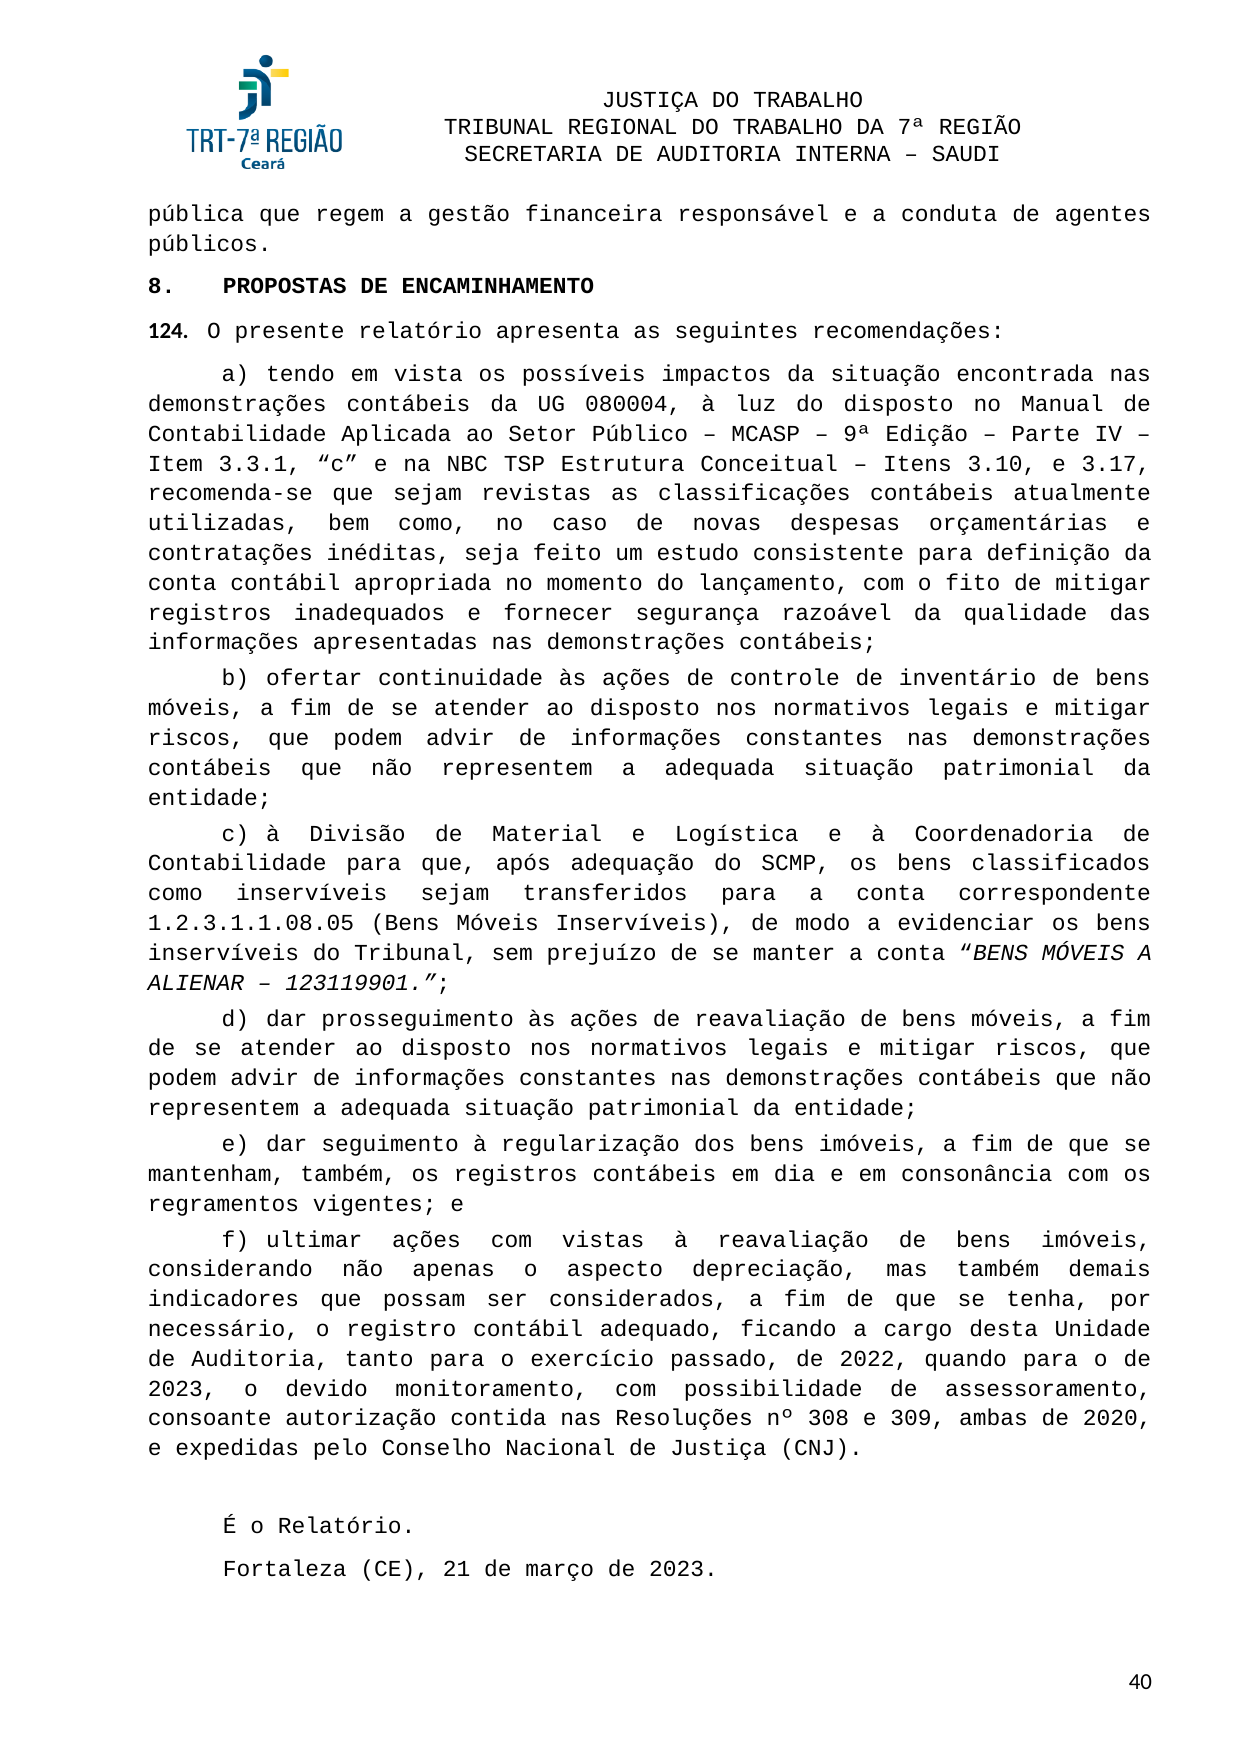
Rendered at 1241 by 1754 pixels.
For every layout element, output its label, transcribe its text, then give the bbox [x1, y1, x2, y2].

list dar prosseguimento às ações de reavaliação de bens móveis, a fim de se atender ao disposto nos normativos legais e mitigar riscos, que podem advir de informações constantes nas demonstrações contábeis que não representem a adequada situação patrimonial da entidade; [148, 1007, 1152, 1122]
list dar seguimento à regularização dos bens imóveis, a fim de que se mantenham, também, os registros contábeis em dia e em consonância com os regramentos vigentes; e [148, 1132, 1152, 1218]
list ofertar continuidade às ações de controle de inventário de bens móveis, a fim de se atender ao disposto nos normativos legais e mitigar riscos, que podem advir de informações constantes nas demonstrações contábeis que não representem a adequada situação patrimonial da entidade; [148, 667, 1152, 812]
table_header [640, 1602, 1138, 1649]
list pública que regem a gestão financeira responsável e a conduta de agentes públicos. [148, 202, 1152, 258]
list tendo em vista os possíveis impactos da situação encontrada nas demonstrações contábeis da UG 080004, à luz do disposto no Manual de Contabilidade Aplicada ao Setor Público – MCASP – 9ª Edição – Parte IV – Item 3.3.1, “c” e na NBC TSP Estrutura Conceitual – Itens 3.10, e 3.17, recomenda-se que sejam revistas as classificações contábeis atualmente utilizadas, bem como, no caso de novas despesas orçamentárias e contratações inéditas, seja feito um estudo consistente para definição da conta contábil apropriada no momento do lançamento, com o fito de mitigar registros inadequados e fornecer segurança razoável da qualidade das informações apresentadas nas demonstrações contábeis; [148, 363, 1152, 657]
text Fortaleza (CE), 21 de março de 2023. [223, 1557, 1152, 1583]
table_header [139, 1602, 638, 1649]
list O presente relatório apresenta as seguintes recomendações: [148, 317, 1152, 346]
picture [171, 52, 352, 176]
text É o Relatório. [223, 1515, 1152, 1541]
subtitle 8. PROPOSTAS DE ENCAMINHAMENTO [148, 274, 1152, 300]
list ultimar ações com vistas à reavaliação de bens imóveis, considerando não apenas o aspecto depreciação, mas também demais indicadores que possam ser considerados, a fim de que se tenha, por necessário, o registro contábil adequado, ficando a cargo desta Unidade de Auditoria, tanto para o exercício passado, de 2022, quando para o de 2023, o devido monitoramento, com possibilidade de assessoramento, consoante autorização contida nas Resoluções nº 308 e 309, ambas de 2020, e expedidas pelo Conselho Nacional de Justiça (CNJ). [148, 1228, 1152, 1462]
list à Divisão de Material e Logística e à Coordenadoria de Contabilidade para que, após adequação do SCMP, os bens classificados como inservíveis sejam transferidos para a conta correspondente 1.2.3.1.1.08.05 (Bens Móveis Inservíveis), de modo a evidenciar os bens inservíveis do Tribunal, sem prejuízo de se manter a conta “BENS MÓVEIS A ALIENAR – 123119901.”; [148, 822, 1152, 997]
